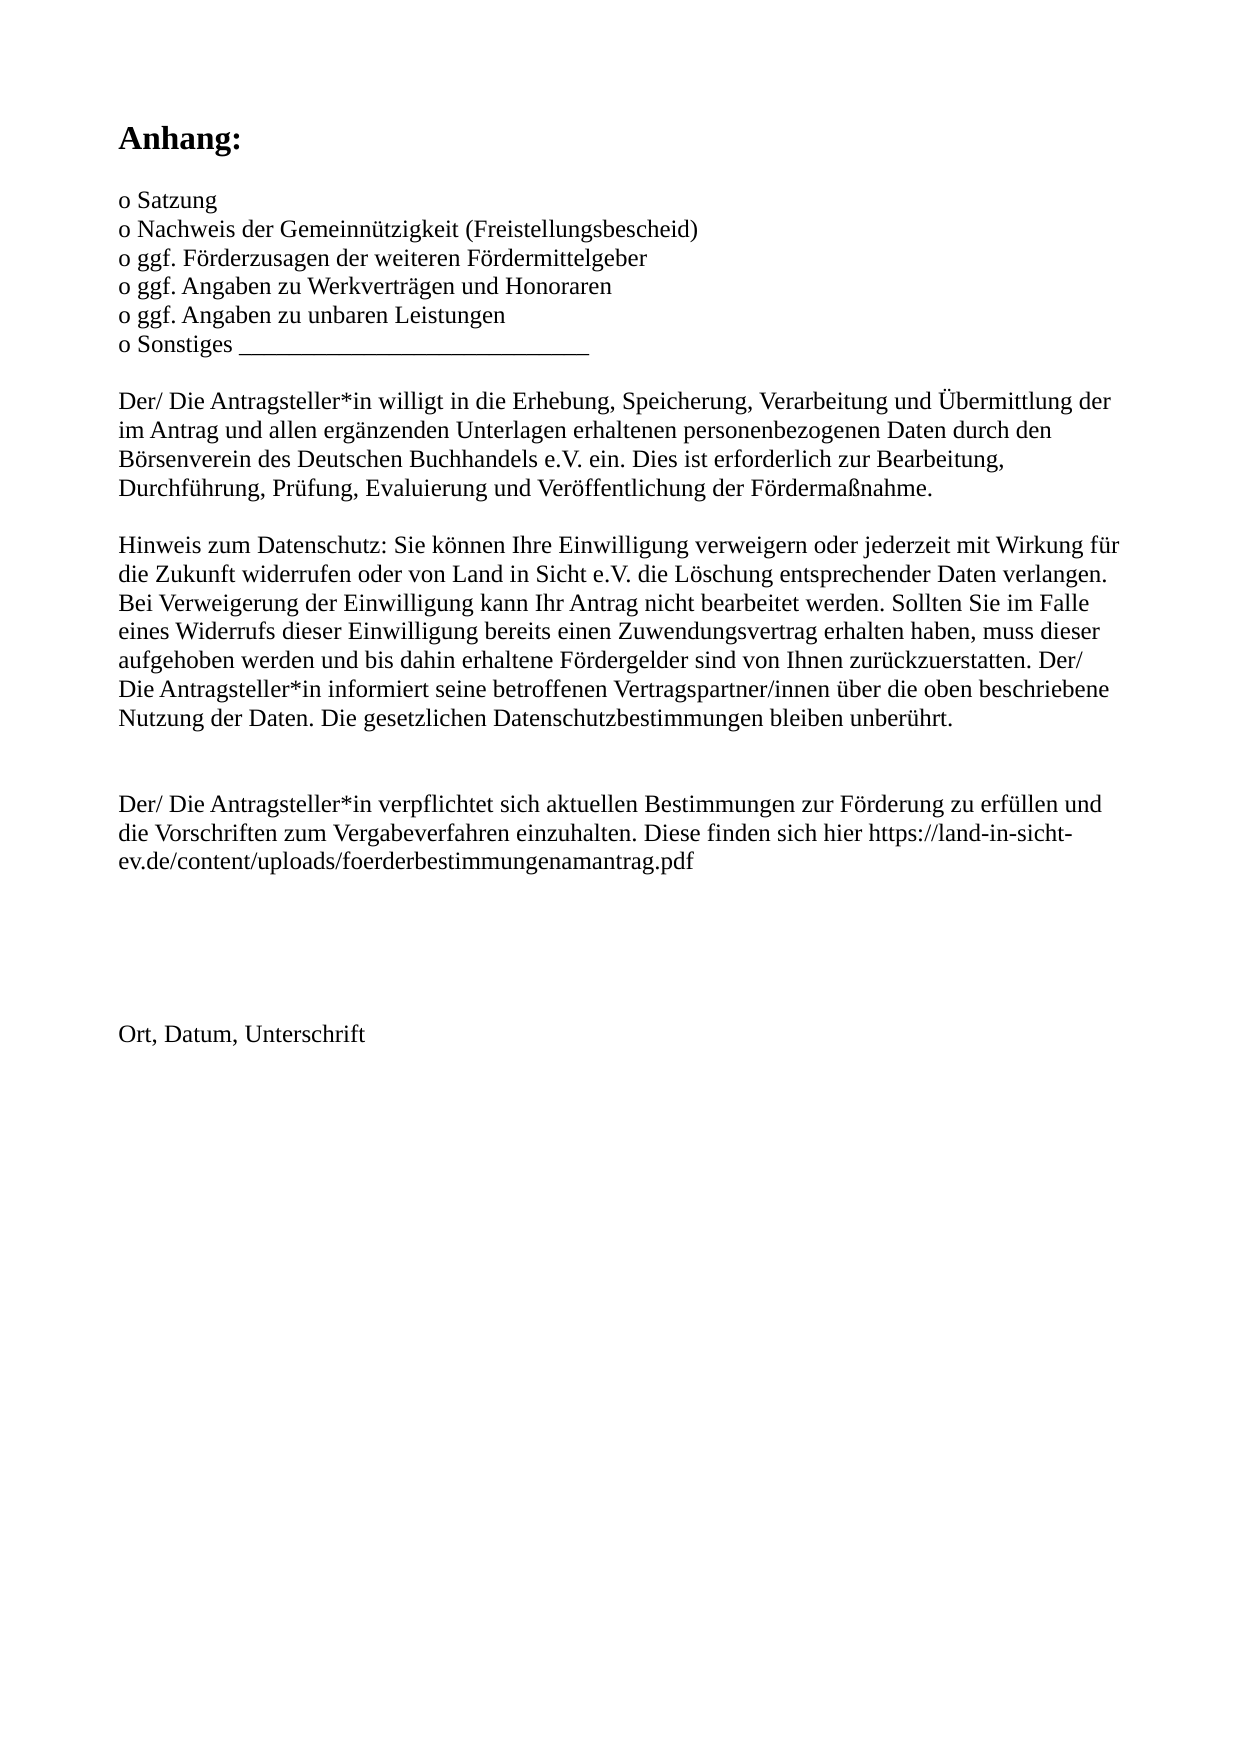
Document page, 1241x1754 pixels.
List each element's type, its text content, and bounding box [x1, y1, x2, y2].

text o ggf. Angaben zu Werkverträgen und Honoraren [118, 271, 1122, 300]
text o Sonstiges ____________________________ [118, 329, 1122, 358]
text Der/ Die Antragsteller*in verpflichtet sich aktuellen Bestimmungen zur Förderung zu erfüllen und die Vorschriften zum Vergabeverfahren einzuhalten. Diese finden sich hier https://land-in-sicht-ev.de/content/uploads/foerderbestimmungenamantrag.pdf [118, 789, 1122, 875]
text o ggf. Angaben zu unbaren Leistungen [118, 300, 1122, 329]
text Hinweis zum Datenschutz: Sie können Ihre Einwilligung verweigern oder jederzeit mit Wirkung für die Zukunft widerrufen oder von Land in Sicht e.V. die Löschung entsprechender Daten verlangen. Bei Verweigerung der Einwilligung kann Ihr Antrag nicht bearbeitet werden. Sollten Sie im Falle eines Widerrufs dieser Einwilligung bereits einen Zuwendungsvertrag erhalten haben, muss dieser aufgehoben werden und bis dahin erhaltene Fördergelder sind von Ihnen zurückzuerstatten. Der/ Die Antragsteller*in informiert seine betroffenen Vertragspartner/innen über die oben beschriebene Nutzung der Daten. Die gesetzlichen Datenschutzbestimmungen bleiben unberührt. [118, 530, 1122, 731]
text Ort, Datum, Unterschrift [118, 1019, 1122, 1048]
text o Satzung [118, 185, 1122, 214]
text Anhang: [118, 118, 1122, 156]
text Der/ Die Antragsteller*in willigt in die Erhebung, Speicherung, Verarbeitung und Übermittlung der im Antrag und allen ergänzenden Unterlagen erhaltenen personenbezogenen Daten durch den Börsenverein des Deutschen Buchhandels e.V. ein. Dies ist erforderlich zur Bearbeitung, Durchführung, Prüfung, Evaluierung und Veröffentlichung der Fördermaßnahme. [118, 386, 1122, 501]
text o ggf. Förderzusagen der weiteren Fördermittelgeber [118, 243, 1122, 271]
text o Nachweis der Gemeinnützigkeit (Freistellungsbescheid) [118, 214, 1122, 243]
